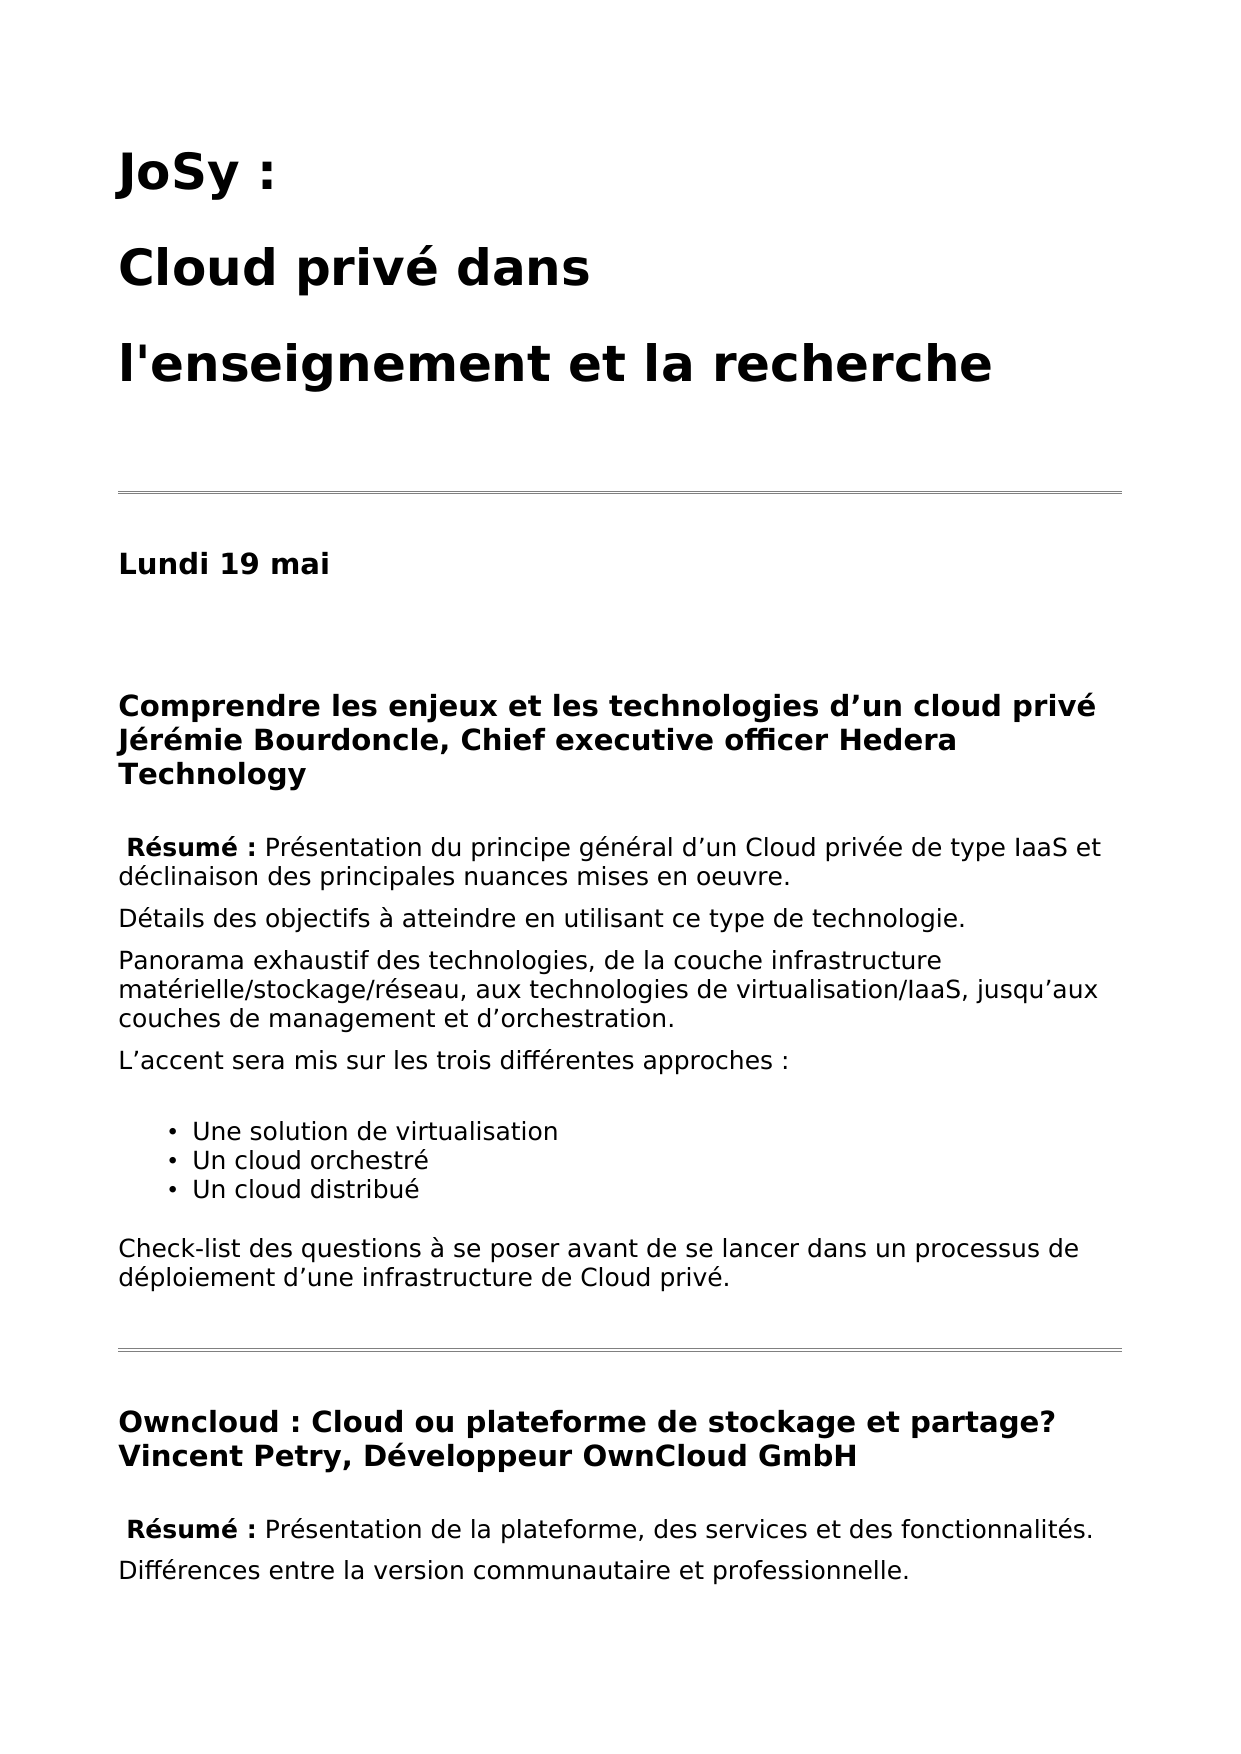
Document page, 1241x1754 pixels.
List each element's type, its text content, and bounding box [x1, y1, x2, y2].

list Un cloud orchestré [177, 1146, 1122, 1175]
text Panorama exhaustif des technologies, de la couche infrastructure matérielle/stockage/réseau, aux technologies de virtualisation/IaaS, jusqu’aux couches de management et d’orchestration. [118, 946, 1122, 1033]
text L’accent sera mis sur les trois différentes approches : [118, 1046, 1122, 1075]
subtitle Owncloud : Cloud ou plateforme de stockage et partage? Vincent Petry, Développeur OwnCloud GmbH [118, 1405, 1122, 1473]
text Check-list des questions à se poser avant de se lancer dans un processus de déploiement d’une infrastructure de Cloud privé. [118, 1234, 1122, 1321]
subtitle JoSy : [118, 143, 1122, 201]
subtitle Lundi 19 mai [118, 547, 1122, 581]
list Un cloud distribué [177, 1175, 1122, 1204]
text Résumé : Présentation du principe général d’un Cloud privée de type IaaS et déclinaison des principales nuances mises en oeuvre. [118, 804, 1122, 892]
text Détails des objectifs à atteindre en utilisant ce type de technologie. [118, 904, 1122, 933]
subtitle Comprendre les enjeux et les technologies d’un cloud privé Jérémie Bourdoncle, Chief executive officer Hedera Technology [118, 690, 1122, 792]
text Différences entre la version communautaire et professionnelle. [118, 1557, 1122, 1586]
subtitle Cloud privé dans [118, 239, 1122, 297]
list Une solution de virtualisation [177, 1117, 1122, 1146]
text Résumé : Présentation de la plateforme, des services et des fonctionnalités. [118, 1486, 1122, 1544]
subtitle l'enseignement et la recherche [118, 334, 1122, 393]
